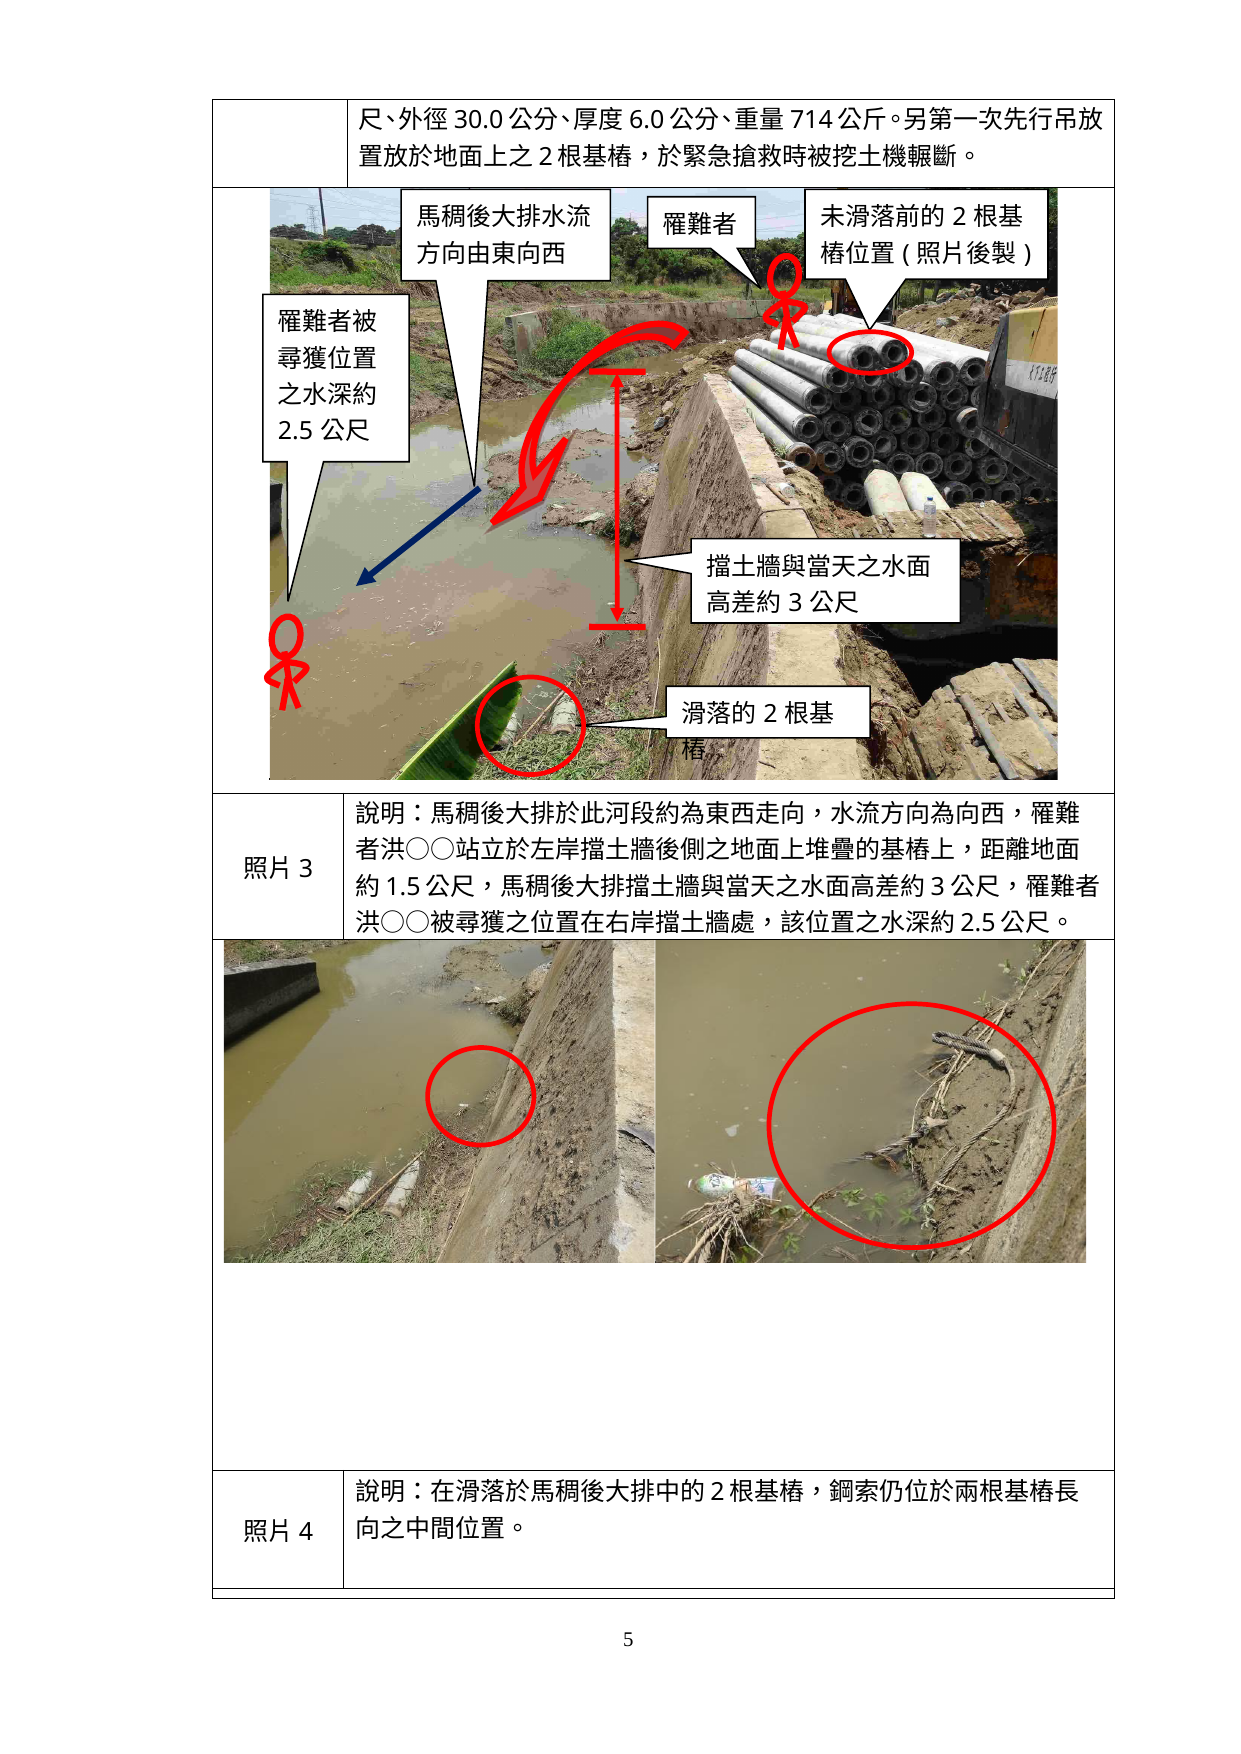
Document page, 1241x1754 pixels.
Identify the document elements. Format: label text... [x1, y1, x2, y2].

table_cell [213, 1589, 1114, 1598]
picture [275, 620, 297, 652]
table_cell [213, 100, 347, 187]
table_cell 尺、外徑30.0公分、厚度6.0公分、重量714公斤。另第一次先行吊放置放於地面上之2根基樁，於緊急搶救時被挖土機輾斷。 [348, 100, 1114, 187]
table_cell 說明：在滑落於馬稠後大排中的2根基樁，鋼索仍位於兩根基樁長向之中間位置。 [344, 1471, 1114, 1588]
table_cell [213, 940, 1114, 1470]
picture [223, 940, 1087, 1263]
picture [291, 666, 302, 678]
table_cell 照片4 [213, 1471, 343, 1588]
table_cell [213, 188, 1114, 793]
table_cell 說明：馬稠後大排於此河段約為東西走向，水流方向為向西，罹難者洪○○站立於左岸擋土牆後側之地面上堆疊的基樁上，距離地面約1.5公尺，馬稠後大排擋土牆與當天之水面高差約3公尺，罹難者洪○○被尋獲之位置在右岸擋土牆處，該位置之水深約2.5公尺。 [344, 794, 1114, 939]
picture [269, 188, 1058, 780]
picture [269, 649, 281, 669]
table_cell 照片3 [213, 794, 343, 939]
picture [832, 335, 909, 370]
